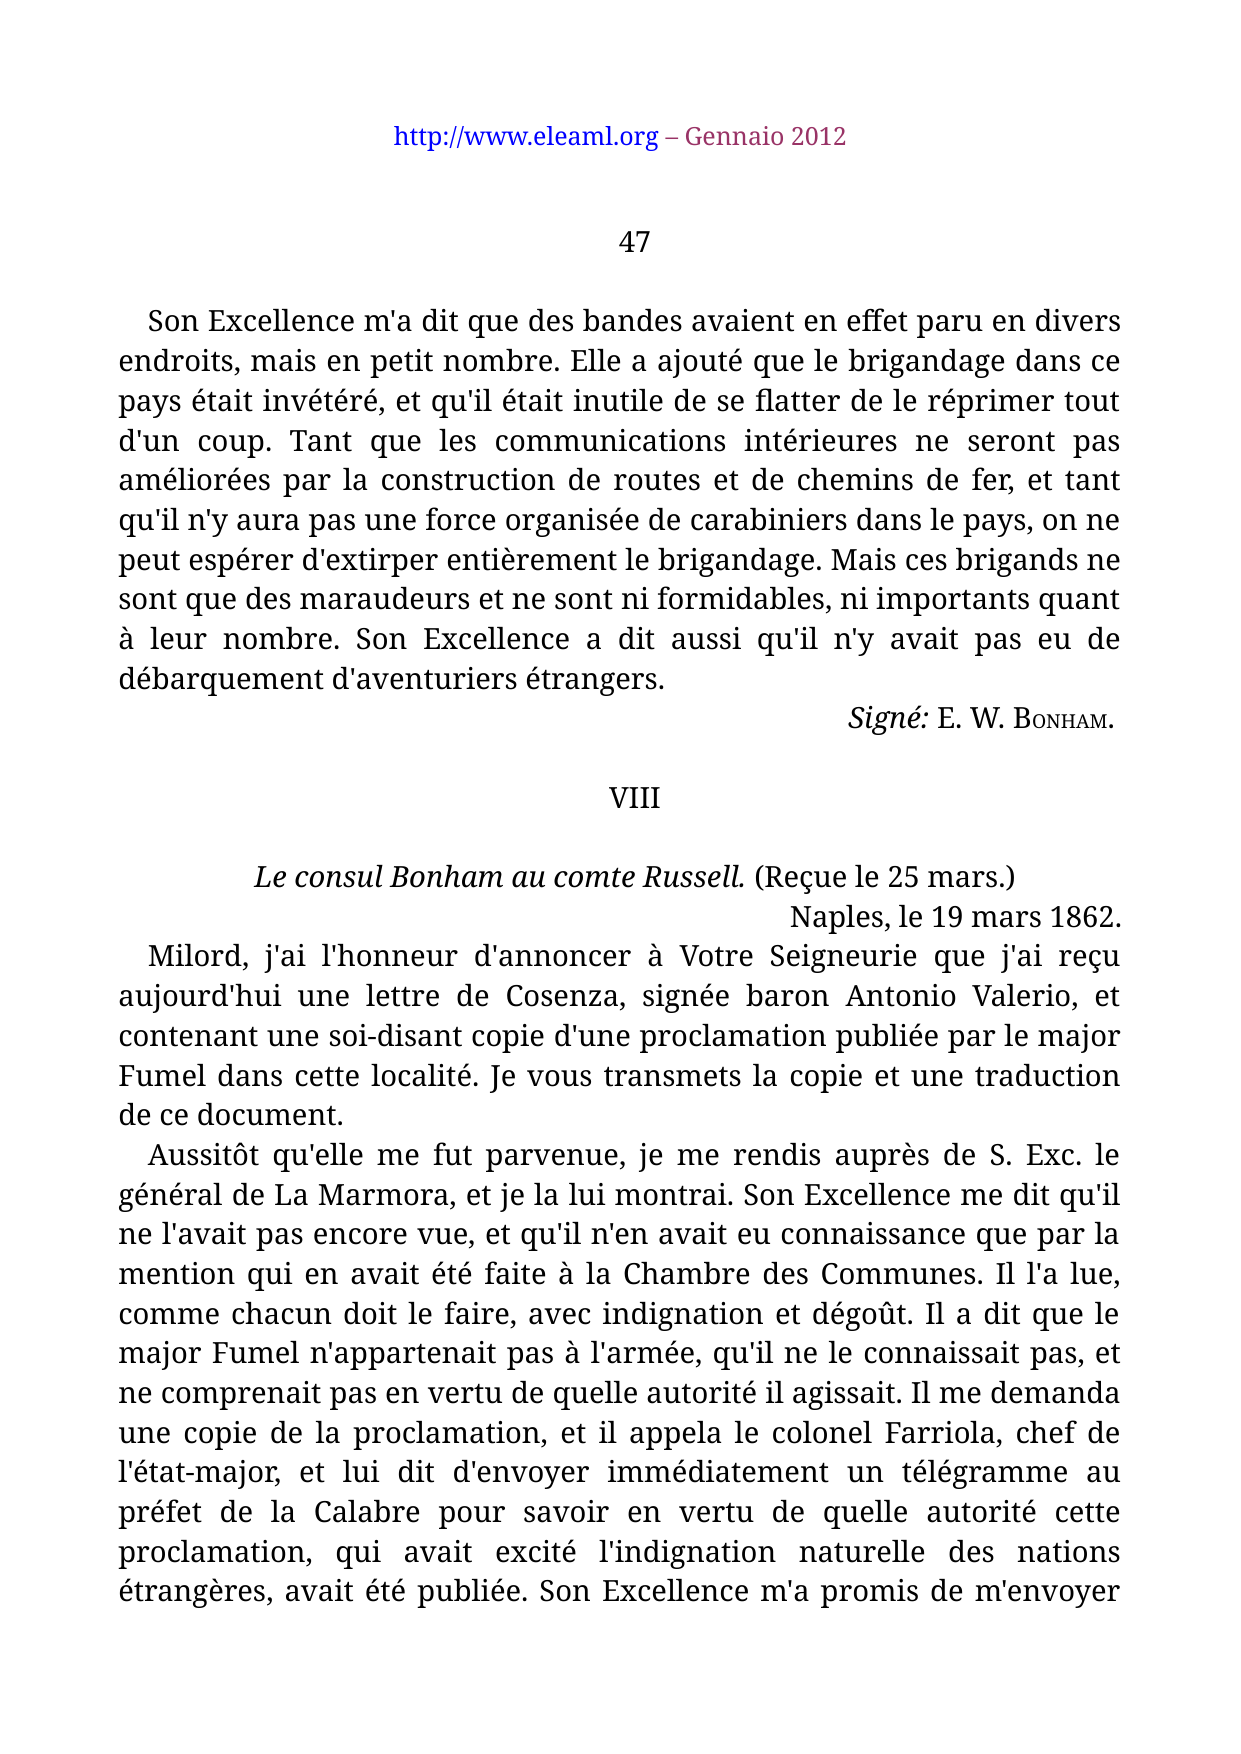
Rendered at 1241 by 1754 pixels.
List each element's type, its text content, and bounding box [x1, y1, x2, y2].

text Le consul Bonham au comte Russell. (Reçue le 25 mars.) [118, 856, 1122, 896]
text Signé: E. W. Bonham. [118, 698, 1122, 737]
text Milord, j'ai l'honneur d'annoncer à Votre Seigneurie que j'ai reçu aujourd'hui une lettre de Cosenza, signée baron Antonio Valerio, et contenant une soi-disant copie d'une proclamation publiée par le major Fumel dans cette localité. Je vous transmets la copie et une traduction de ce document. [118, 936, 1122, 1134]
text Son Excellence m'a dit que des bandes avaient en effet paru en divers endroits, mais en petit nombre. Elle a ajouté que le brigandage dans ce pays était invétéré, et qu'il était inutile de se flatter de le réprimer tout d'un coup. Tant que les communications intérieures ne seront pas améliorées par la construction de routes et de chemins de fer, et tant qu'il n'y aura pas une force organisée de carabiniers dans le pays, on ne peut espérer d'extirper entièrement le brigandage. Mais ces brigands ne sont que des maraudeurs et ne sont ni formidables, ni importants quant à leur nombre. Son Excellence a dit aussi qu'il n'y avait pas eu de débarquement d'aventuriers étrangers. [118, 301, 1122, 698]
text Naples, le 19 mars 1862. [118, 896, 1122, 936]
text 47 [118, 221, 1122, 261]
text VIII [118, 777, 1122, 817]
text Aussitôt qu'elle me fut parvenue, je me rendis auprès de S. Exc. le général de La Marmora, et je la lui montrai. Son Excellence me dit qu'il ne l'avait pas encore vue, et qu'il n'en avait eu connaissance que par la mention qui en avait été faite à la Chambre des Communes. Il l'a lue, comme chacun doit le faire, avec indignation et dégoût. Il a dit que le major Fumel n'appartenait pas à l'armée, qu'il ne le connaissait pas, et ne comprenait pas en vertu de quelle autorité il agissait. Il me demanda une copie de la proclamation, et il appela le colonel Farriola, chef de l'état-major, et lui dit d'envoyer immédiatement un télégramme au préfet de la Calabre pour savoir en vertu de quelle autorité cette proclamation, qui avait excité l'indignation naturelle des nations étrangères, avait été publiée. Son Excellence m'a promis de m'envoyer [118, 1134, 1122, 1610]
